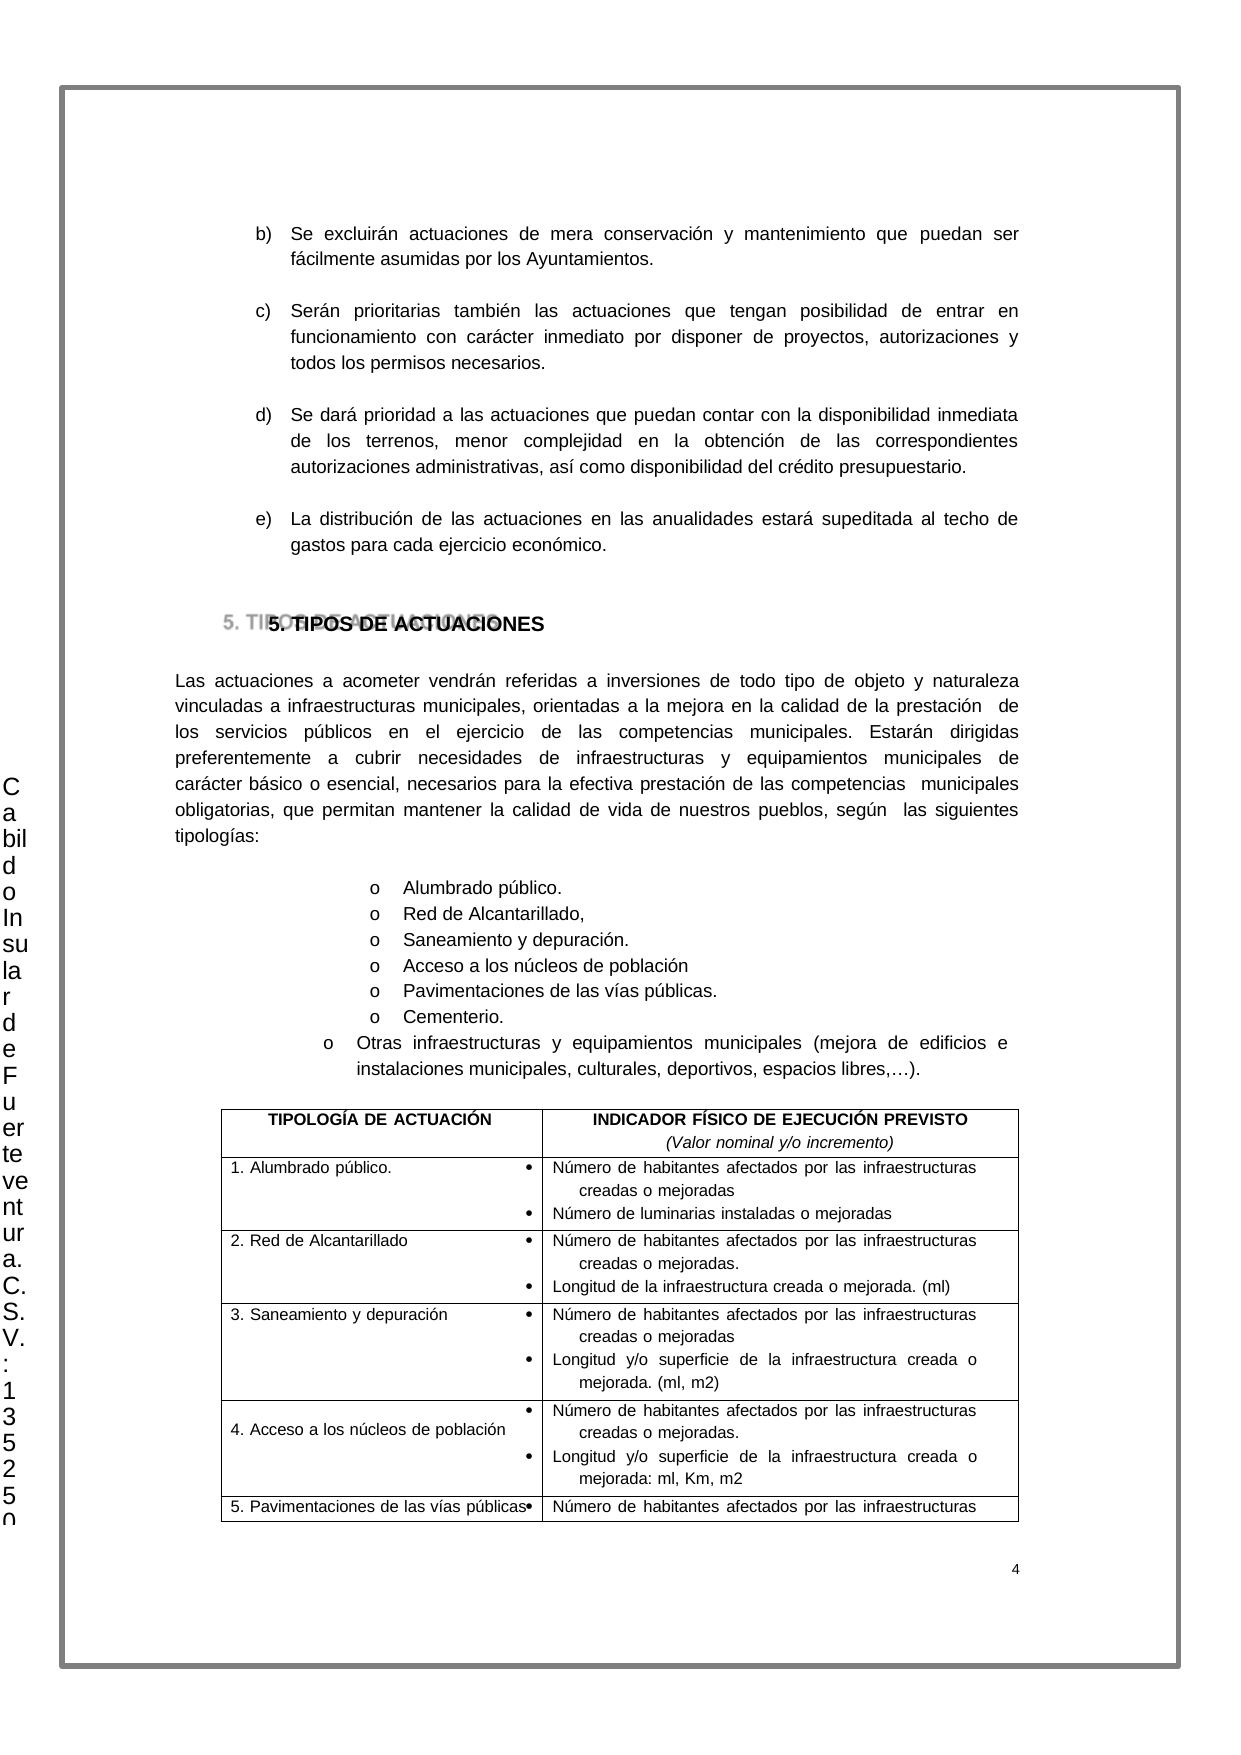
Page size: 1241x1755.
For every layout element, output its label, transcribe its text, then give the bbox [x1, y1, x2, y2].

table_cell Número de habitantes afectados por las infraestructuras creadas o mejoradas Número de luminarias instaladas o mejoradas [543, 1158, 1018, 1230]
text Cabildo Insular de Fuerteventura. C.S.V.: 13525065132136144701. [2, 774, 29, 1525]
table_cell Número de habitantes afectados por las infraestructuras [543, 1497, 1018, 1521]
table_cell Número de habitantes afectados por las infraestructuras creadas o mejoradas. Longitud y/o superficie de la infraestructura creada o mejorada: ml, Km, m2 [543, 1401, 1018, 1496]
table_cell 5. Pavimentaciones de las vías públicas [222, 1497, 542, 1521]
list Pavimentaciones de las vías públicas. [369, 980, 1066, 1003]
text 4 [175, 1560, 1019, 1577]
list TIPOS DE ACTUACIONES [268, 612, 1066, 636]
list Serán prioritarias también las actuaciones que tengan posibilidad de entrar en funcionamiento con carácter inmediato por disponer de proyectos, autorizaciones y todos los permisos necesarios. [255, 300, 1019, 373]
list Alumbrado público. [369, 877, 1066, 900]
list Otras infraestructuras y equipamientos municipales (mejora de edificios e instalaciones municipales, culturales, deportivos, espacios libres,…). [323, 1032, 1019, 1079]
table_cell 2. Red de Alcantarillado [222, 1231, 542, 1303]
list Cementerio. [369, 1006, 1066, 1029]
table_cell 1. Alumbrado público. [222, 1158, 542, 1230]
list Acceso a los núcleos de población [369, 954, 1066, 978]
table_header INDICADOR FÍSICO DE EJECUCIÓN PREVISTO (Valor nominal y/o incremento) [543, 1110, 1018, 1157]
list Saneamiento y depuración. [369, 928, 1066, 952]
table_cell 3. Saneamiento y depuración [222, 1304, 542, 1399]
list Red de Alcantarillado, [369, 903, 1066, 926]
text Las actuaciones a acometer vendrán referidas a inversiones de todo tipo de objeto y naturaleza vinculadas a infraestructuras municipales, orientadas a la mejora en la calidad de la prestación de los servicios públicos en el ejercicio de las competencias municipales. Estarán dirigidas preferentemente a cubrir necesidades de infraestructuras y equipamientos municipales de carácter básico o esencial, necesarios para la efectiva prestación de las competencias municipales obligatorias, que permitan mantener la calidad de vida de nuestros pueblos, según las siguientes tipologías: [175, 669, 1019, 847]
table_cell Número de habitantes afectados por las infraestructuras creadas o mejoradas. Longitud de la infraestructura creada o mejorada. (ml) [543, 1231, 1018, 1303]
table_cell 4. Acceso a los núcleos de población [222, 1401, 542, 1496]
list La distribución de las actuaciones en las anualidades estará supeditada al techo de gastos para cada ejercicio económico. [255, 508, 1019, 555]
list Se dará prioridad a las actuaciones que puedan contar con la disponibilidad inmediata de los terrenos, menor complejidad en la obtención de las correspondientes autorizaciones administrativas, así como disponibilidad del crédito presupuestario. [255, 404, 1018, 477]
list Se excluirán actuaciones de mera conservación y mantenimiento que puedan ser fácilmente asumidas por los Ayuntamientos. [255, 222, 1019, 270]
table_header TIPOLOGÍA DE ACTUACIÓN [222, 1110, 542, 1157]
table_cell Número de habitantes afectados por las infraestructuras creadas o mejoradas Longitud y/o superficie de la infraestructura creada o mejorada. (ml, m2) [543, 1304, 1018, 1399]
